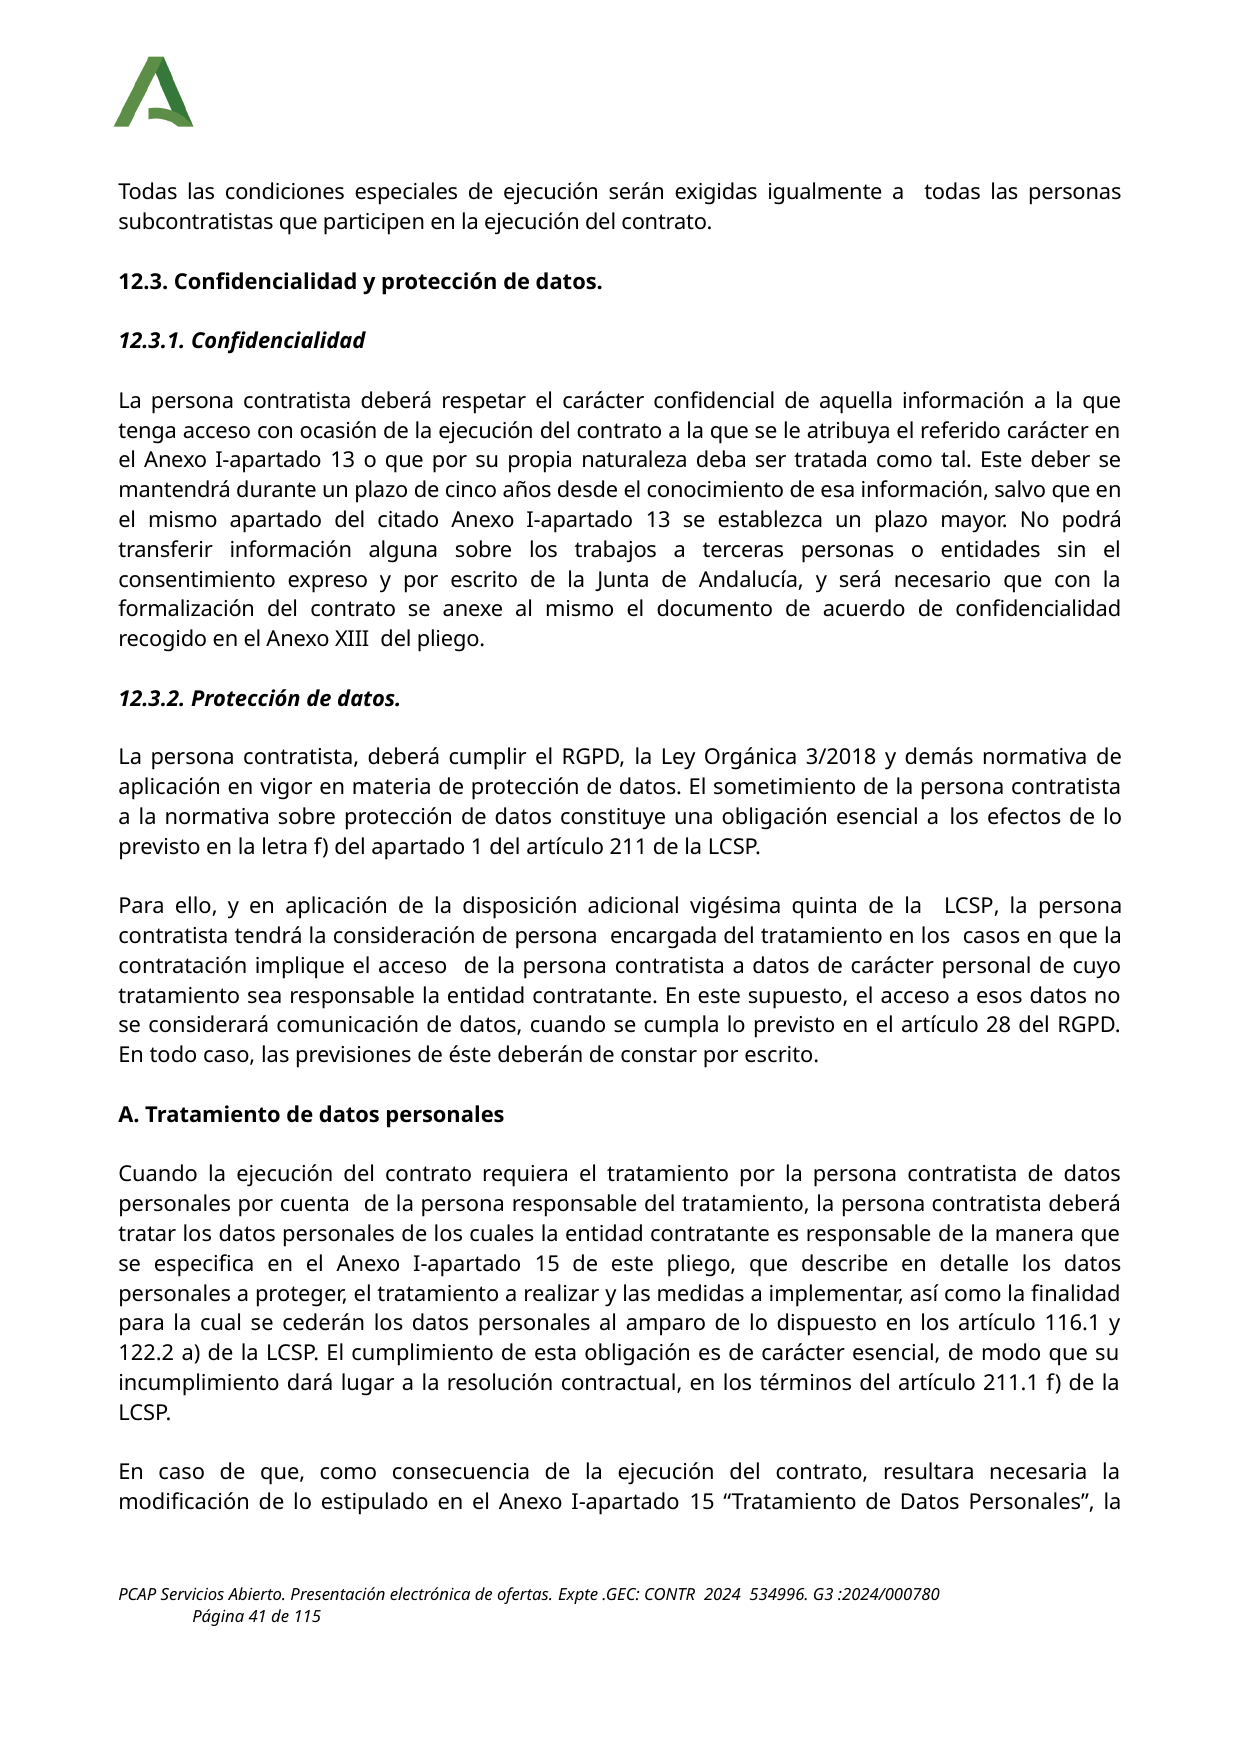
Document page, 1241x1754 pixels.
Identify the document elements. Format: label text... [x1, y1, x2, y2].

text A. Tratamiento de datos personales [118, 1099, 1122, 1129]
text La persona contratista, deberá cumplir el RGPD, la Ley Orgánica 3/2018 y demás normativa de aplicación en vigor en materia de protección de datos. El sometimiento de la persona contratista a la normativa sobre protección de datos constituye una obligación esencial a los efectos de lo previsto en la letra f) del apartado 1 del artículo 211 de la LCSP. [118, 741, 1122, 861]
subtitle 12.3. Confidencialidad y protección de datos. [118, 266, 1122, 296]
text Todas las condiciones especiales de ejecución serán exigidas igualmente a todas las personas subcontratistas que participen en la ejecución del contrato. [118, 176, 1122, 236]
subtitle 12.3.2. Protección de datos. [118, 683, 1122, 713]
picture [109, 52, 198, 131]
subtitle 12.3.1. Confidencialidad [118, 325, 1122, 355]
text Cuando la ejecución del contrato requiera el tratamiento por la persona contratista de datos personales por cuenta de la persona responsable del tratamiento, la persona contratista deberá tratar los datos personales de los cuales la entidad contratante es responsable de la manera que se especifica en el Anexo I-apartado 15 de este pliego, que describe en detalle los datos personales a proteger, el tratamiento a realizar y las medidas a implementar, así como la finalidad para la cual se cederán los datos personales al amparo de lo dispuesto en los artículo 116.1 y 122.2 a) de la LCSP. El cumplimiento de esta obligación es de carácter esencial, de modo que su incumplimiento dará lugar a la resolución contractual, en los términos del artículo 211.1 f) de la LCSP. [118, 1158, 1122, 1427]
text La persona contratista deberá respetar el carácter confidencial de aquella información a la que tenga acceso con ocasión de la ejecución del contrato a la que se le atribuya el referido carácter en el Anexo I-apartado 13 o que por su propia naturaleza deba ser tratada como tal. Este deber se mantendrá durante un plazo de cinco años desde el conocimiento de esa información, salvo que en el mismo apartado del citado Anexo I-apartado 13 se establezca un plazo mayor. No podrá transferir información alguna sobre los trabajos a terceras personas o entidades sin el consentimiento expreso y por escrito de la Junta de Andalucía, y será necesario que con la formalización del contrato se anexe al mismo el documento de acuerdo de confidencialidad recogido en el Anexo XIII del pliego. [118, 385, 1122, 653]
text Para ello, y en aplicación de la disposición adicional vigésima quinta de la LCSP, la persona contratista tendrá la consideración de persona encargada del tratamiento en los casos en que la contratación implique el acceso de la persona contratista a datos de carácter personal de cuyo tratamiento sea responsable la entidad contratante. En este supuesto, el acceso a esos datos no se considerará comunicación de datos, cuando se cumpla lo previsto en el artículo 28 del RGPD. En todo caso, las previsiones de éste deberán de constar por escrito. [118, 890, 1122, 1069]
text En caso de que, como consecuencia de la ejecución del contrato, resultara necesaria la modificación de lo estipulado en el Anexo I-apartado 15 “Tratamiento de Datos Personales”, la [118, 1456, 1122, 1516]
